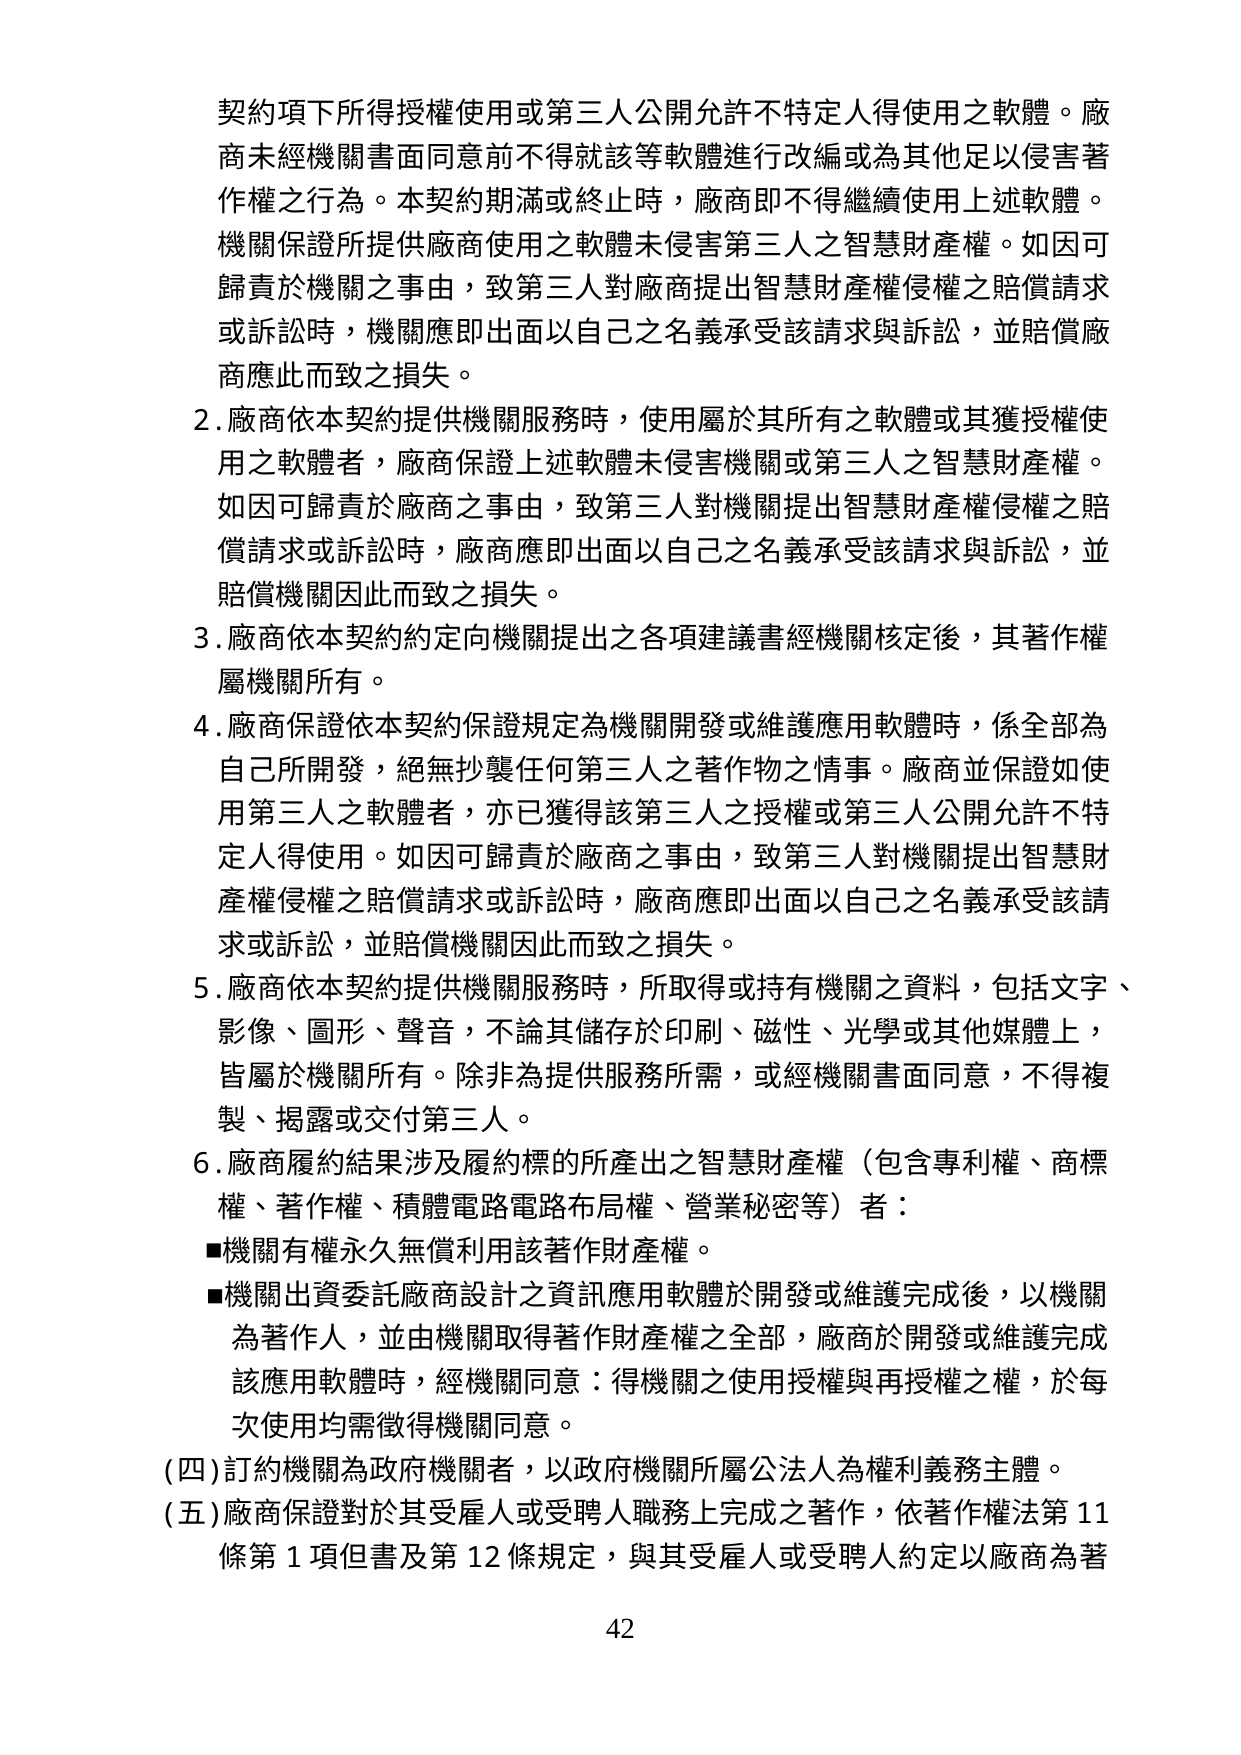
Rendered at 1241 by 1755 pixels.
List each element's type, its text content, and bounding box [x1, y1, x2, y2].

text (五)廠商保證對於其受雇人或受聘人職務上完成之著作，依著作權法第11條第1項但書及第12條規定，與其受雇人或受聘人約定以廠商為著 [159, 1489, 1110, 1576]
text 5.廠商依本契約提供機關服務時，所取得或持有機關之資料，包括文字、影像、圖形、聲音，不論其儲存於印刷、磁性、光學或其他媒體上，皆屬於機關所有。除非為提供服務所需，或經機關書面同意，不得複製、揭露或交付第三人。 [192, 964, 1110, 1139]
text 3.廠商依本契約約定向機關提出之各項建議書經機關核定後，其著作權屬機關所有。 [192, 614, 1110, 701]
text (四)訂約機關為政府機關者，以政府機關所屬公法人為權利義務主體。 [159, 1445, 1110, 1489]
text 2.廠商依本契約提供機關服務時，使用屬於其所有之軟體或其獲授權使用之軟體者，廠商保證上述軟體未侵害機關或第三人之智慧財產權。如因可歸責於廠商之事由，致第三人對機關提出智慧財產權侵權之賠償請求或訴訟時，廠商應即出面以自己之名義承受該請求與訴訟，並賠償機關因此而致之損失。 [192, 395, 1110, 614]
text 6.廠商履約結果涉及履約標的所產出之智慧財產權（包含專利權、商標權、著作權、積體電路電路布局權、營業秘密等）者： [192, 1139, 1110, 1226]
text 契約項下所得授權使用或第三人公開允許不特定人得使用之軟體。廠商未經機關書面同意前不得就該等軟體進行改編或為其他足以侵害著作權之行為。本契約期滿或終止時，廠商即不得繼續使用上述軟體。機關保證所提供廠商使用之軟體未侵害第三人之智慧財產權。如因可歸責於機關之事由，致第三人對廠商提出智慧財產權侵權之賠償請求或訴訟時，機關應即出面以自己之名義承受該請求與訴訟，並賠償廠商應此而致之損失。 [192, 89, 1110, 395]
text 4.廠商保證依本契約保證規定為機關開發或維護應用軟體時，係全部為自己所開發，絕無抄襲任何第三人之著作物之情事。廠商並保證如使用第三人之軟體者，亦已獲得該第三人之授權或第三人公開允許不特定人得使用。如因可歸責於廠商之事由，致第三人對機關提出智慧財產權侵權之賠償請求或訴訟時，廠商應即出面以自己之名義承受該請求或訴訟，並賠償機關因此而致之損失。 [192, 701, 1110, 964]
text ■機關出資委託廠商設計之資訊應用軟體於開發或維護完成後，以機關為著作人，並由機關取得著作財產權之全部，廠商於開發或維護完成該應用軟體時，經機關同意：得機關之使用授權與再授權之權，於每次使用均需徵得機關同意。 [206, 1270, 1110, 1445]
text ■機關有權永久無償利用該著作財產權。 [205, 1226, 1110, 1270]
